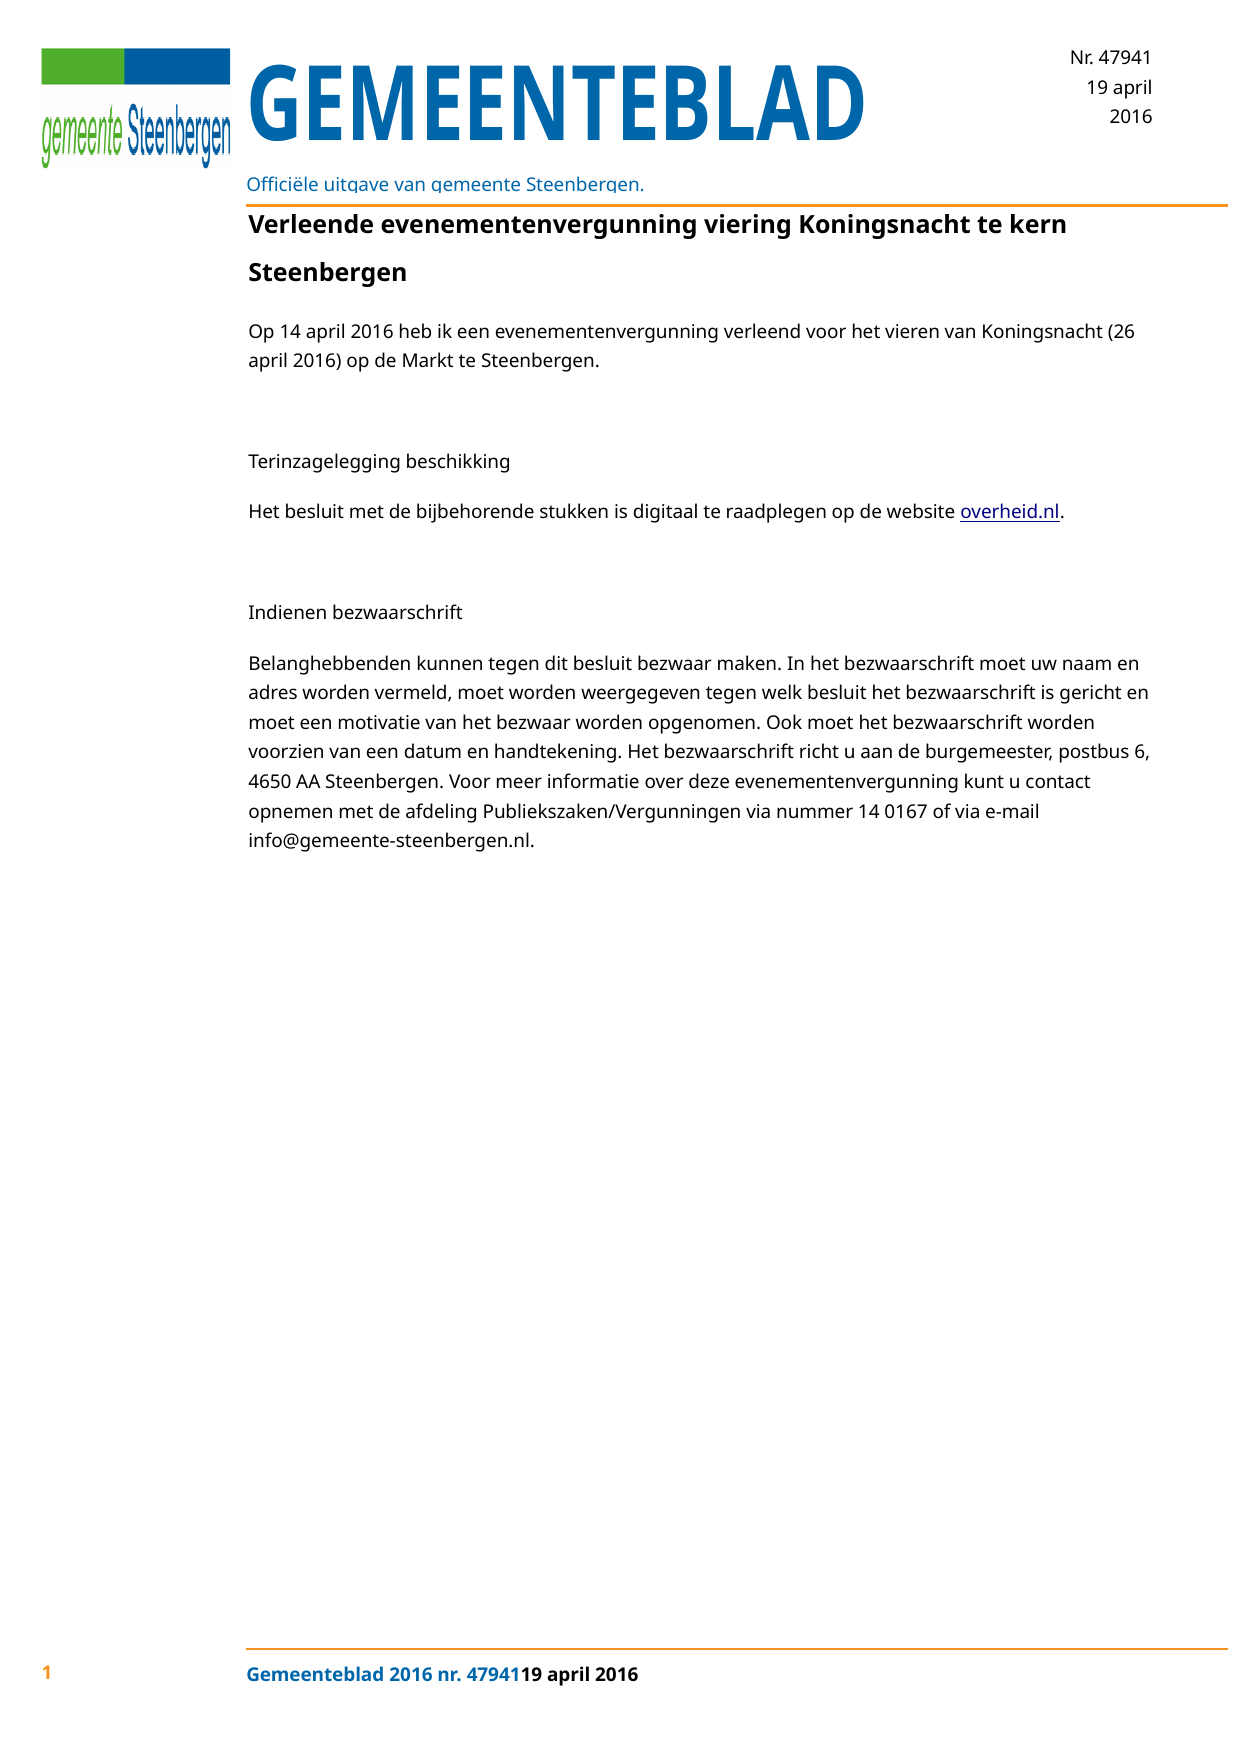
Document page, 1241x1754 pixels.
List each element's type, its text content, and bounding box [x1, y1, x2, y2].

text Indienen bezwaarschrift [248, 599, 1152, 625]
text Belanghebbenden kunnen tegen dit besluit bezwaar maken. In het bezwaarschrift moet uw naam en adres worden vermeld, moet worden weergegeven tegen welk besluit het bezwaarschrift is gericht en moet een motivatie van het bezwaar worden opgenomen. Ook moet het bezwaarschrift worden voorzien van een datum en handtekening. Het bezwaarschrift richt u aan de burgemeester, postbus 6, 4650 AA Steenbergen. Voor meer informatie over deze evenementenvergunning kunt u contact opnemen met de afdeling Publiekszaken/Vergunningen via nummer 14 0167 of via e-mail info@gemeente-steenbergen.nl. [248, 650, 1152, 853]
text Op 14 april 2016 heb ik een evenementenvergunning verleend voor het vieren van Koningsnacht (26 april 2016) op de Markt te Steenbergen. [248, 318, 1152, 373]
picture [41, 47, 231, 172]
text Terinzagelegging beschikking [248, 448, 1152, 474]
text Het besluit met de bijbehorende stukken is digitaal te raadplegen op de website overheid.nl. [248, 499, 1152, 524]
text Verleende evenementenvergunning viering Koningsnacht te kern Steenbergen [248, 207, 1152, 288]
